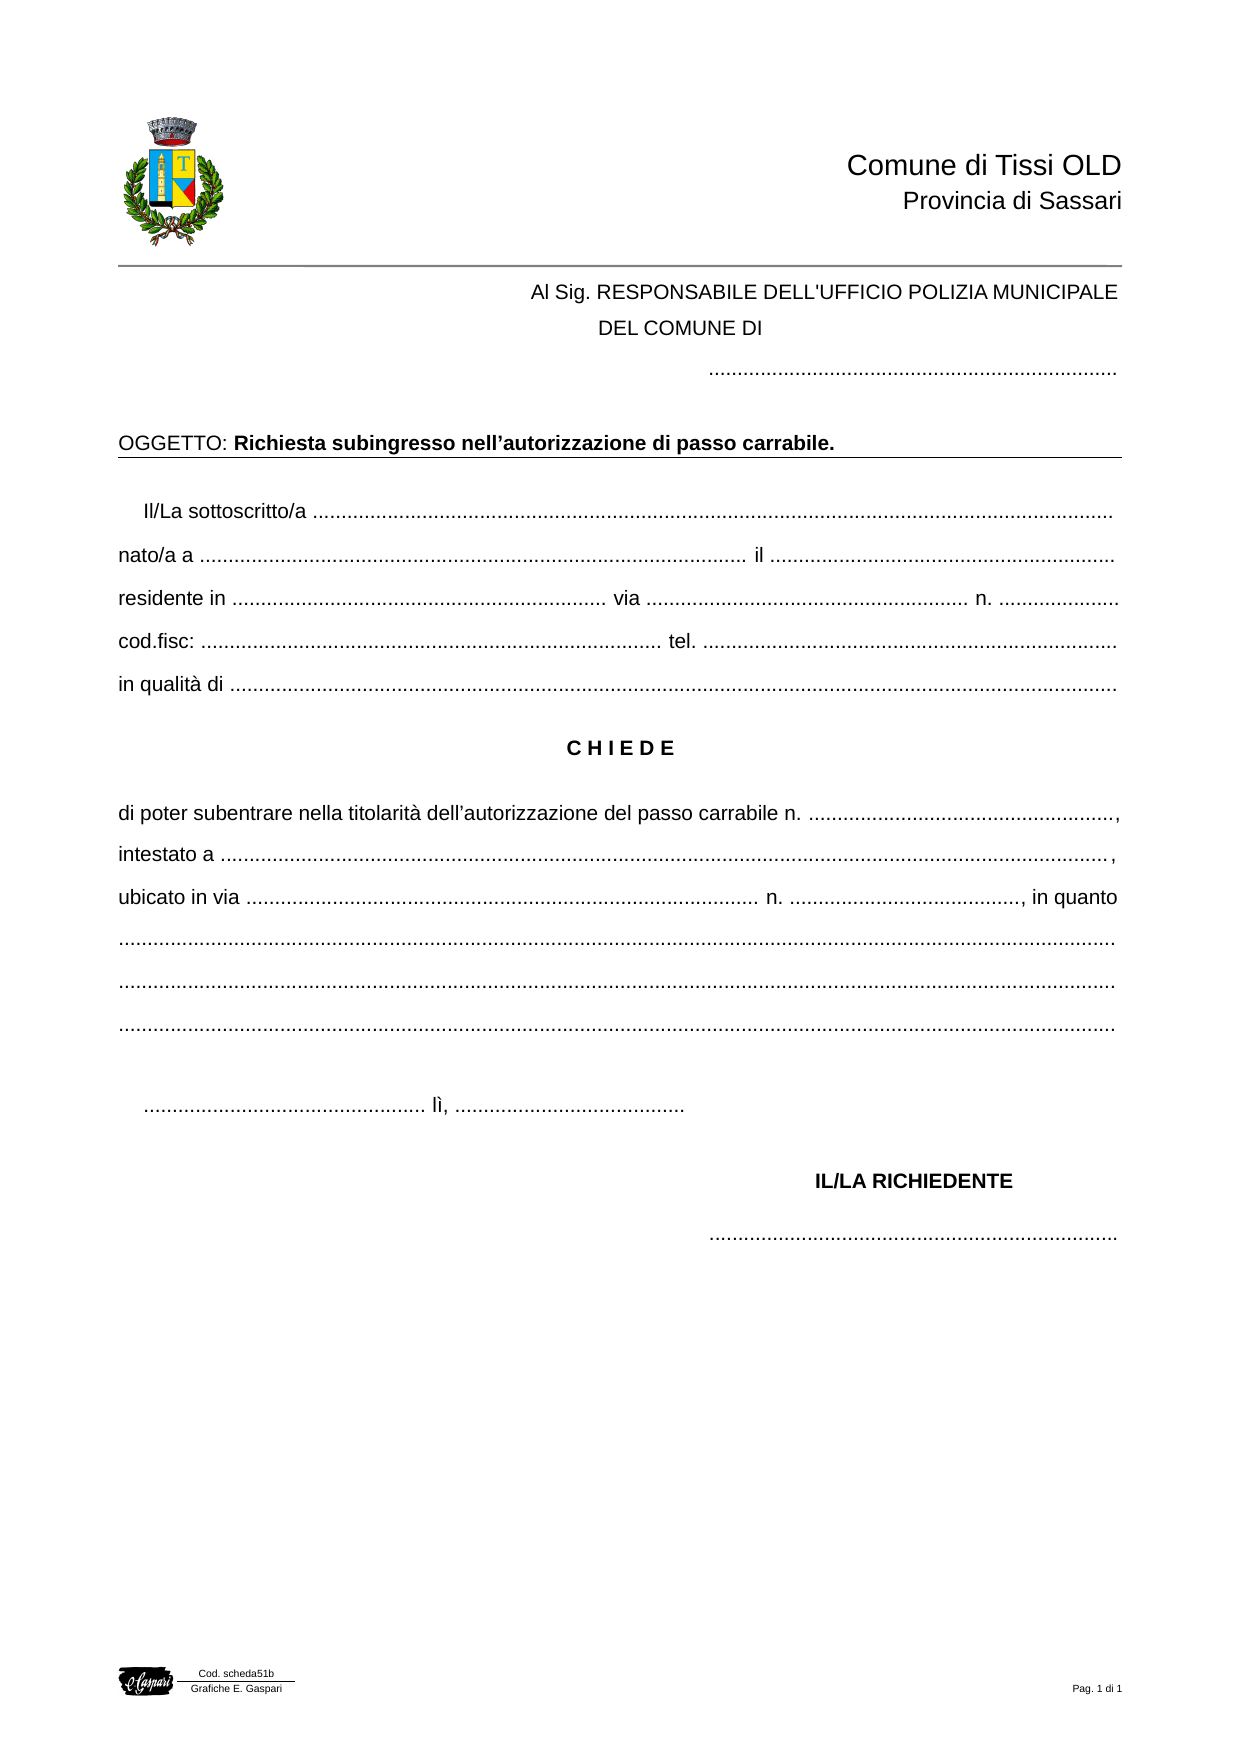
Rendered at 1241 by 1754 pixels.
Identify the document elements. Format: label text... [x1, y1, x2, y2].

text Comune di Tissi OLD [224, 148, 1122, 181]
text C H I E D E [118, 736, 1122, 760]
text OGGETTO: Richiesta subingresso nell’autorizzazione di passo carrabile. [118, 431, 1122, 457]
text ubicato in via ......................................................................................... n. ........................................, in quanto ............................................................................................................................................................................. [118, 881, 1122, 951]
text IL/LA RICHIEDENTE [706, 1169, 1122, 1193]
picture [122, 117, 224, 248]
text cod.fisc: ................................................................................ tel. ........................................................................ [118, 625, 1122, 654]
text di poter subentrare nella titolarità dell’autorizzazione del passo carrabile n. ....................................................., intestato a .........................................................................................................................................................., [118, 797, 1122, 867]
text ....................................................................... [708, 352, 1122, 381]
text residente in ................................................................. via ........................................................ n. ..................... [118, 582, 1122, 611]
text DEL COMUNE DI [598, 316, 1122, 340]
text ....................................................................... [706, 1217, 1122, 1246]
picture [118, 1666, 174, 1696]
text ............................................................................................................................................................................. [118, 965, 1122, 994]
text ................................................. lì, ........................................ [143, 1089, 1122, 1117]
text Al Sig. RESPONSABILE DELL'UFFICIO POLIZIA MUNICIPALE [531, 280, 1122, 304]
text in qualità di .......................................................................................................................................................... [118, 668, 1122, 697]
text Il/La sottoscritto/a ........................................................................................................................................... [118, 496, 1122, 524]
text ............................................................................................................................................................................. [118, 1008, 1122, 1037]
text nato/a a ............................................................................................... il ............................................................ [118, 539, 1122, 567]
text Provincia di Sassari [224, 186, 1122, 215]
